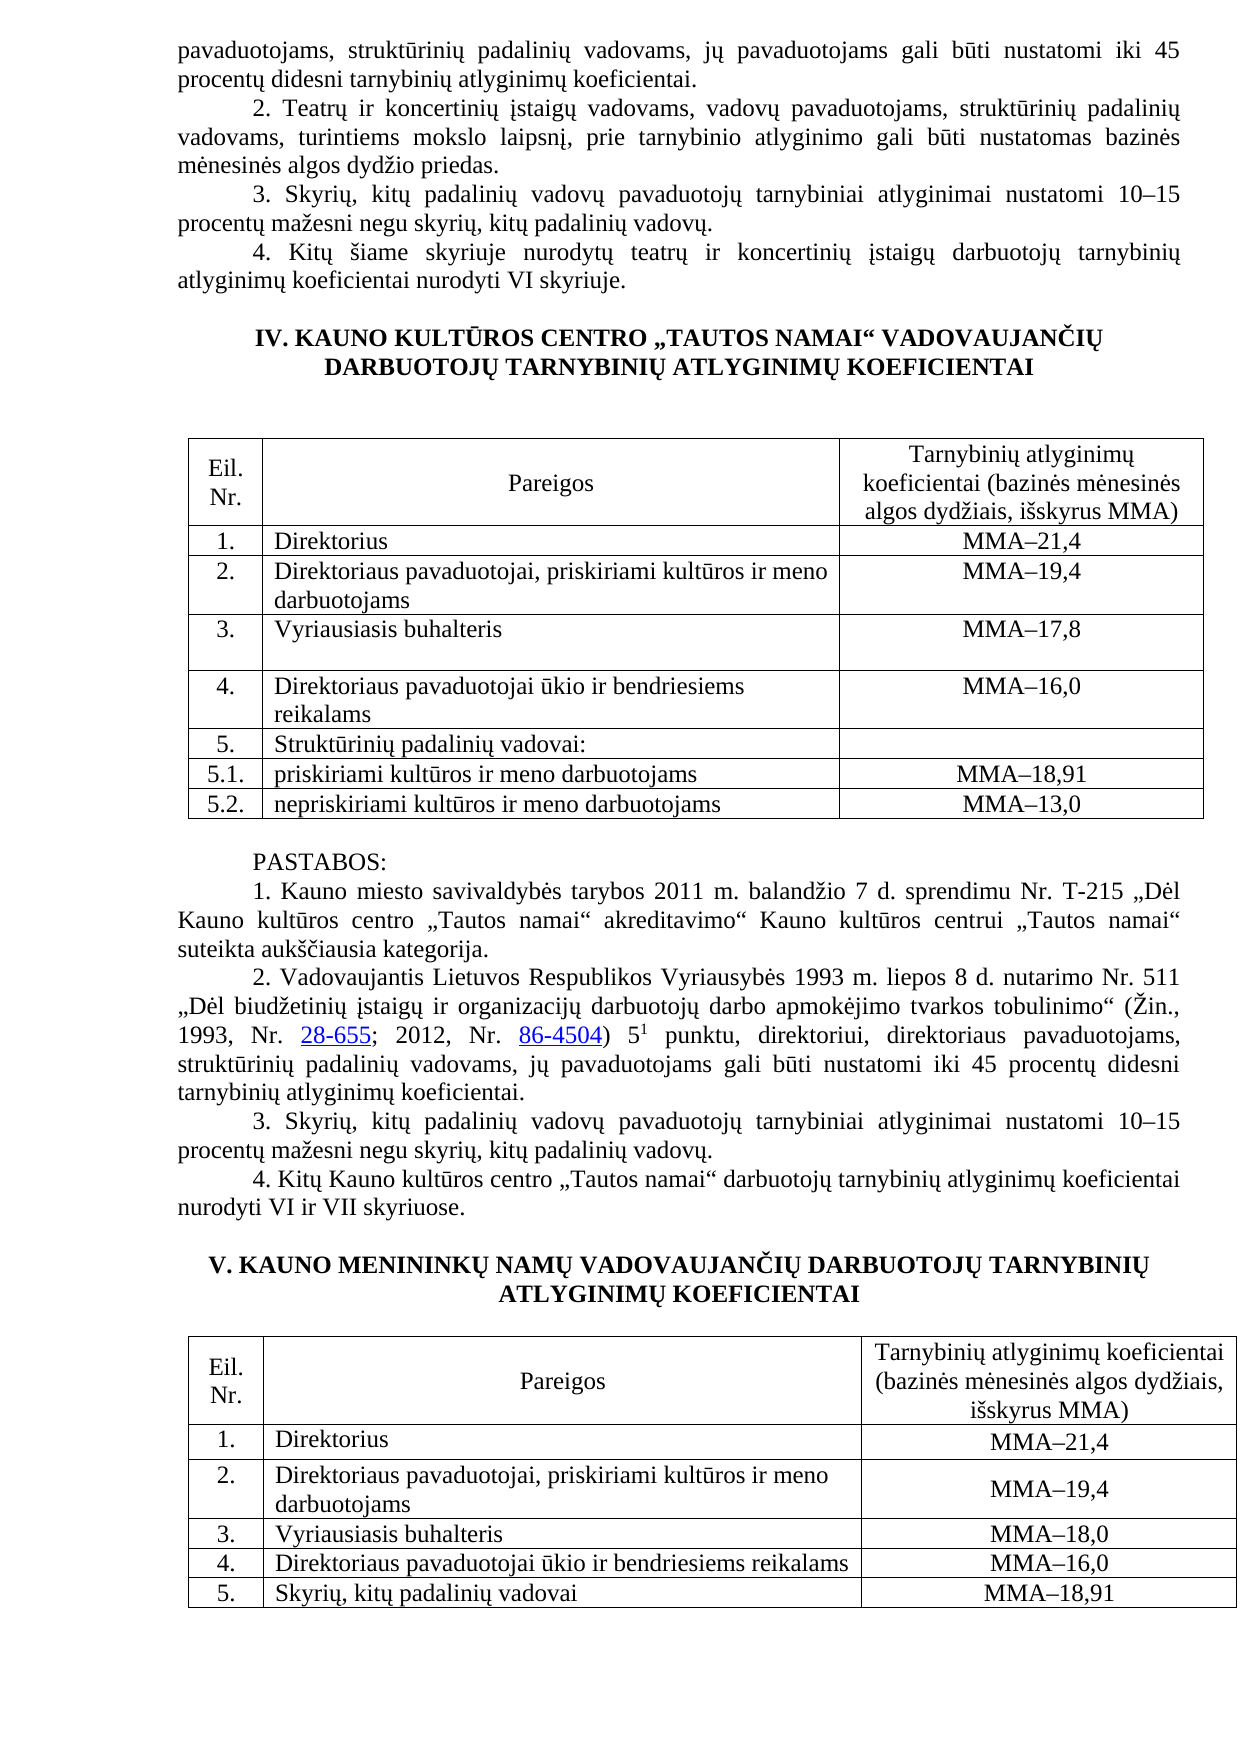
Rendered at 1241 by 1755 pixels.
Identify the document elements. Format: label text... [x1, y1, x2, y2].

text 4. Kitų šiame skyriuje nurodytų teatrų ir koncertinių įstaigų darbuotojų tarnybinių atlyginimų koeficientai nurodyti VI skyriuje. [177, 237, 1181, 294]
text 2. Vadovaujantis Lietuvos Respublikos Vyriausybės 1993 m. liepos 8 d. nutarimo Nr. 511 „Dėl biudžetinių įstaigų ir organizacijų darbuotojų darbo apmokėjimo tvarkos tobulinimo“ (Žin., 1993, Nr. 28-655; 2012, Nr. 86-4504) 51 punktu, direktoriui, direktoriaus pavaduotojams, struktūrinių padalinių vadovams, jų pavaduotojams gali būti nustatomi iki 45 procentų didesni tarnybinių atlyginimų koeficientai. [177, 962, 1181, 1106]
table_cell MMA–19,4 [862, 1460, 1236, 1518]
table_cell Direktoriaus pavaduotojai, priskiriami kultūros ir meno darbuotojams [264, 1460, 861, 1518]
table_cell Direktoriaus pavaduotojai, priskiriami kultūros ir meno darbuotojams [263, 556, 839, 613]
table_cell [840, 729, 1203, 758]
table_cell MMA–16,0 [840, 671, 1203, 728]
table_header Pareigos [263, 439, 839, 525]
text 1. Kauno miesto savivaldybės tarybos 2011 m. balandžio 7 d. sprendimu Nr. T-215 „Dėl Kauno kultūros centro „Tautos namai“ akreditavimo“ Kauno kultūros centrui „Tautos namai“ suteikta aukščiausia kategorija. [177, 876, 1181, 962]
text V. KAUNO MENININKŲ NAMŲ VADOVAUJANČIŲ DARBUOTOJŲ TARNYBINIŲ ATLYGINIMŲ KOEFICIENTAI [177, 1250, 1181, 1307]
text IV. KAUNO KULTŪROS CENTRO „TAUTOS NAMAI“ VADOVAUJANČIŲ DARBUOTOJŲ TARNYBINIŲ ATLYGINIMŲ KOEFICIENTAI [177, 323, 1181, 380]
table_header Pareigos [264, 1337, 861, 1423]
table_cell nepriskiriami kultūros ir meno darbuotojams [263, 789, 839, 818]
text 4. Kitų Kauno kultūros centro „Tautos namai“ darbuotojų tarnybinių atlyginimų koeficientai nurodyti VI ir VII skyriuose. [177, 1164, 1181, 1221]
table_cell 5. [189, 1578, 263, 1607]
table_cell MMA–21,4 [840, 526, 1203, 555]
table_cell 5.1. [189, 759, 262, 788]
table_header Tarnybinių atlyginimų koeficientai (bazinės mėnesinės algos dydžiais, išskyrus MMA) [840, 439, 1203, 525]
table_cell 5. [189, 729, 262, 758]
table_header Tarnybinių atlyginimų koeficientai (bazinės mėnesinės algos dydžiais, išskyrus MMA) [862, 1337, 1236, 1423]
table_cell Struktūrinių padalinių vadovai: [263, 729, 839, 758]
table_cell MMA–18,91 [862, 1578, 1236, 1607]
table_cell 1. [189, 526, 262, 555]
table_cell 4. [189, 671, 262, 728]
table_cell 5.2. [189, 789, 262, 818]
table_cell Vyriausiasis buhalteris [264, 1519, 861, 1547]
table_cell Direktorius [264, 1425, 861, 1459]
table_cell Direktoriaus pavaduotojai ūkio ir bendriesiems reikalams [263, 671, 839, 728]
text 2. Teatrų ir koncertinių įstaigų vadovams, vadovų pavaduotojams, struktūrinių padalinių vadovams, turintiems mokslo laipsnį, prie tarnybinio atlyginimo gali būti nustatomas bazinės mėnesinės algos dydžio priedas. [177, 93, 1181, 179]
text pavaduotojams, struktūrinių padalinių vadovams, jų pavaduotojams gali būti nustatomi iki 45 procentų didesni tarnybinių atlyginimų koeficientai. [177, 35, 1181, 93]
table_cell MMA–18,0 [862, 1519, 1236, 1547]
text 3. Skyrių, kitų padalinių vadovų pavaduotojų tarnybiniai atlyginimai nustatomi 10–15 procentų mažesni negu skyrių, kitų padalinių vadovų. [177, 1106, 1181, 1164]
table_cell 2. [189, 556, 262, 613]
table_cell 2. [189, 1460, 263, 1518]
table_cell priskiriami kultūros ir meno darbuotojams [263, 759, 839, 788]
table_cell 1. [189, 1425, 263, 1459]
table_cell MMA–21,4 [862, 1425, 1236, 1459]
table_cell MMA–16,0 [862, 1549, 1236, 1577]
table_cell Direktoriaus pavaduotojai ūkio ir bendriesiems reikalams [264, 1549, 861, 1577]
table_cell Vyriausiasis buhalteris [263, 615, 839, 670]
table_header Eil. Nr. [189, 439, 262, 525]
table_cell MMA–13,0 [840, 789, 1203, 818]
text 3. Skyrių, kitų padalinių vadovų pavaduotojų tarnybiniai atlyginimai nustatomi 10–15 procentų mažesni negu skyrių, kitų padalinių vadovų. [177, 179, 1181, 237]
table_cell 4. [189, 1549, 263, 1577]
table_cell Direktorius [263, 526, 839, 555]
table_cell Skyrių, kitų padalinių vadovai [264, 1578, 861, 1607]
table_header Eil. Nr. [189, 1337, 263, 1423]
table_cell MMA–19,4 [840, 556, 1203, 613]
table_cell 3. [189, 1519, 263, 1547]
table_cell MMA–18,91 [840, 759, 1203, 788]
text PASTABOS: [177, 847, 1181, 876]
table_cell 3. [189, 615, 262, 670]
table_cell MMA–17,8 [840, 615, 1203, 670]
